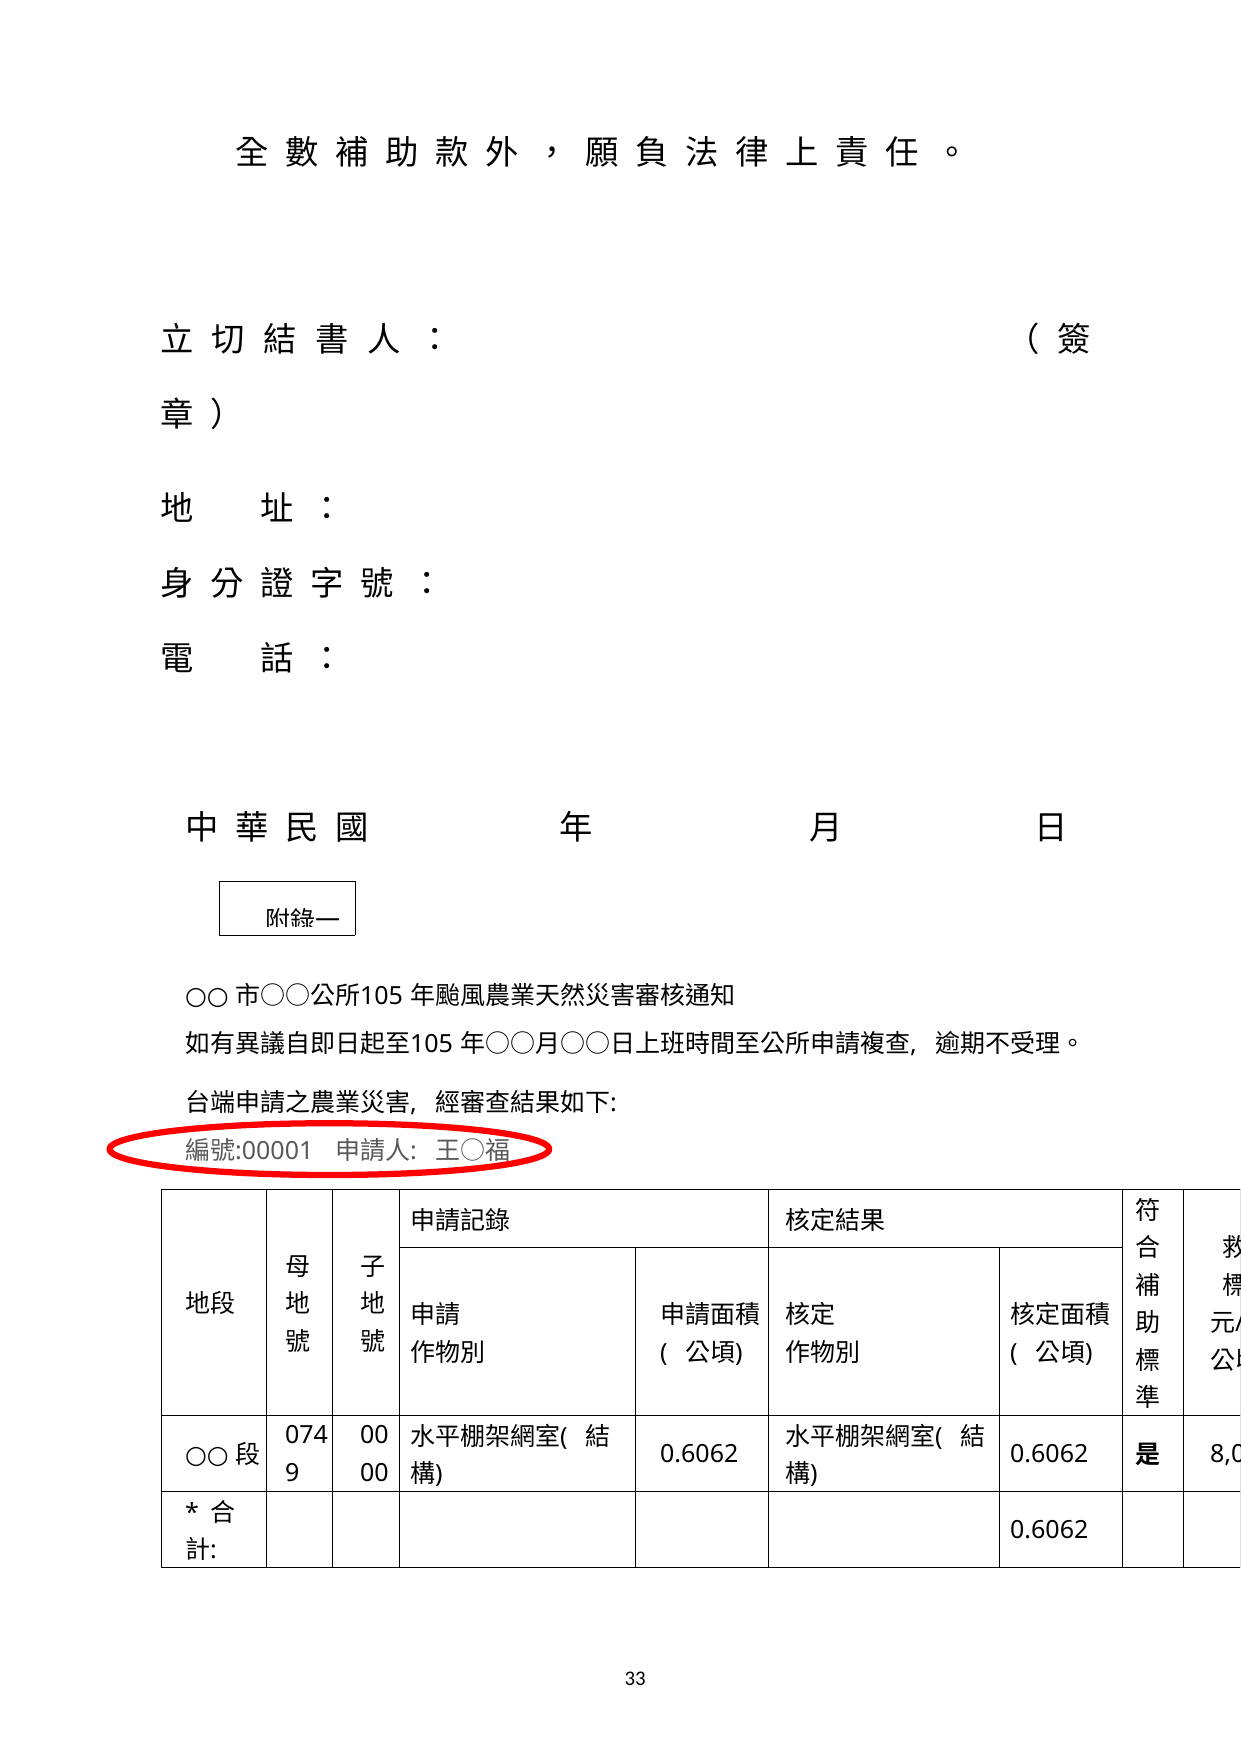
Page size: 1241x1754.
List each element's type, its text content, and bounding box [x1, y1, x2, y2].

table_cell 0000 [333, 1416, 399, 1491]
table_cell 申請記錄 [400, 1190, 768, 1247]
text 地 址： [160, 468, 1110, 543]
table_cell 如有異議自即日起至105年○○月○○日上班時間至公所申請複查,逾期不受理。 [161, 1012, 1240, 1071]
table_cell [400, 1492, 635, 1567]
table_cell 申請面積 (公頃) [636, 1248, 768, 1414]
table_cell [636, 1492, 768, 1567]
text 全數補助款外，願負法律上責任。 [160, 112, 1110, 187]
table_cell [1184, 1492, 1240, 1567]
text 立切結書人： （簽章） [160, 300, 1110, 450]
table_cell 是 [1123, 1416, 1183, 1491]
table_cell 子 地號 [333, 1190, 399, 1414]
table_cell 救助 標準 元/公頃 [1184, 1190, 1240, 1414]
table_cell 符合 補助 標準 [1123, 1190, 1183, 1414]
table_cell ○○段 [162, 1416, 266, 1491]
table_cell 編號:00001 申請人:王○福 [161, 1130, 1240, 1188]
table_cell [267, 1492, 332, 1567]
table_cell 核定 作物別 [769, 1248, 999, 1414]
table_cell 水平棚架網室(結構) [400, 1416, 635, 1491]
table_cell *合計: [162, 1492, 266, 1567]
table_cell 申請 作物別 [400, 1248, 635, 1414]
table_cell 8,000 [1184, 1416, 1240, 1491]
table_cell 台端申請之農業災害,經審查結果如下: [161, 1071, 1240, 1130]
table_cell [1123, 1492, 1183, 1567]
table_cell [769, 1492, 999, 1567]
table_cell 水平棚架網室(結構) [769, 1416, 999, 1491]
table_cell [333, 1492, 399, 1567]
table_cell 母 地號 [267, 1190, 332, 1414]
table_cell 0749 [267, 1416, 332, 1491]
table_cell 0.6062 [636, 1416, 768, 1491]
text 身分證字號： [160, 543, 1110, 618]
table_cell 地段 [162, 1190, 266, 1414]
table_cell 0.6062 [1000, 1492, 1122, 1567]
table_cell 核定結果 [769, 1190, 1122, 1247]
text 電 話： [160, 618, 1110, 693]
text 中華民國 年 月 日 [160, 787, 1110, 862]
table_header ○○市○○公所105年颱風農業天然災害審核通知 [161, 862, 1240, 1012]
table_cell 核定面積 (公頃) [1000, 1248, 1122, 1414]
table_cell 0.6062 [1000, 1416, 1122, 1491]
